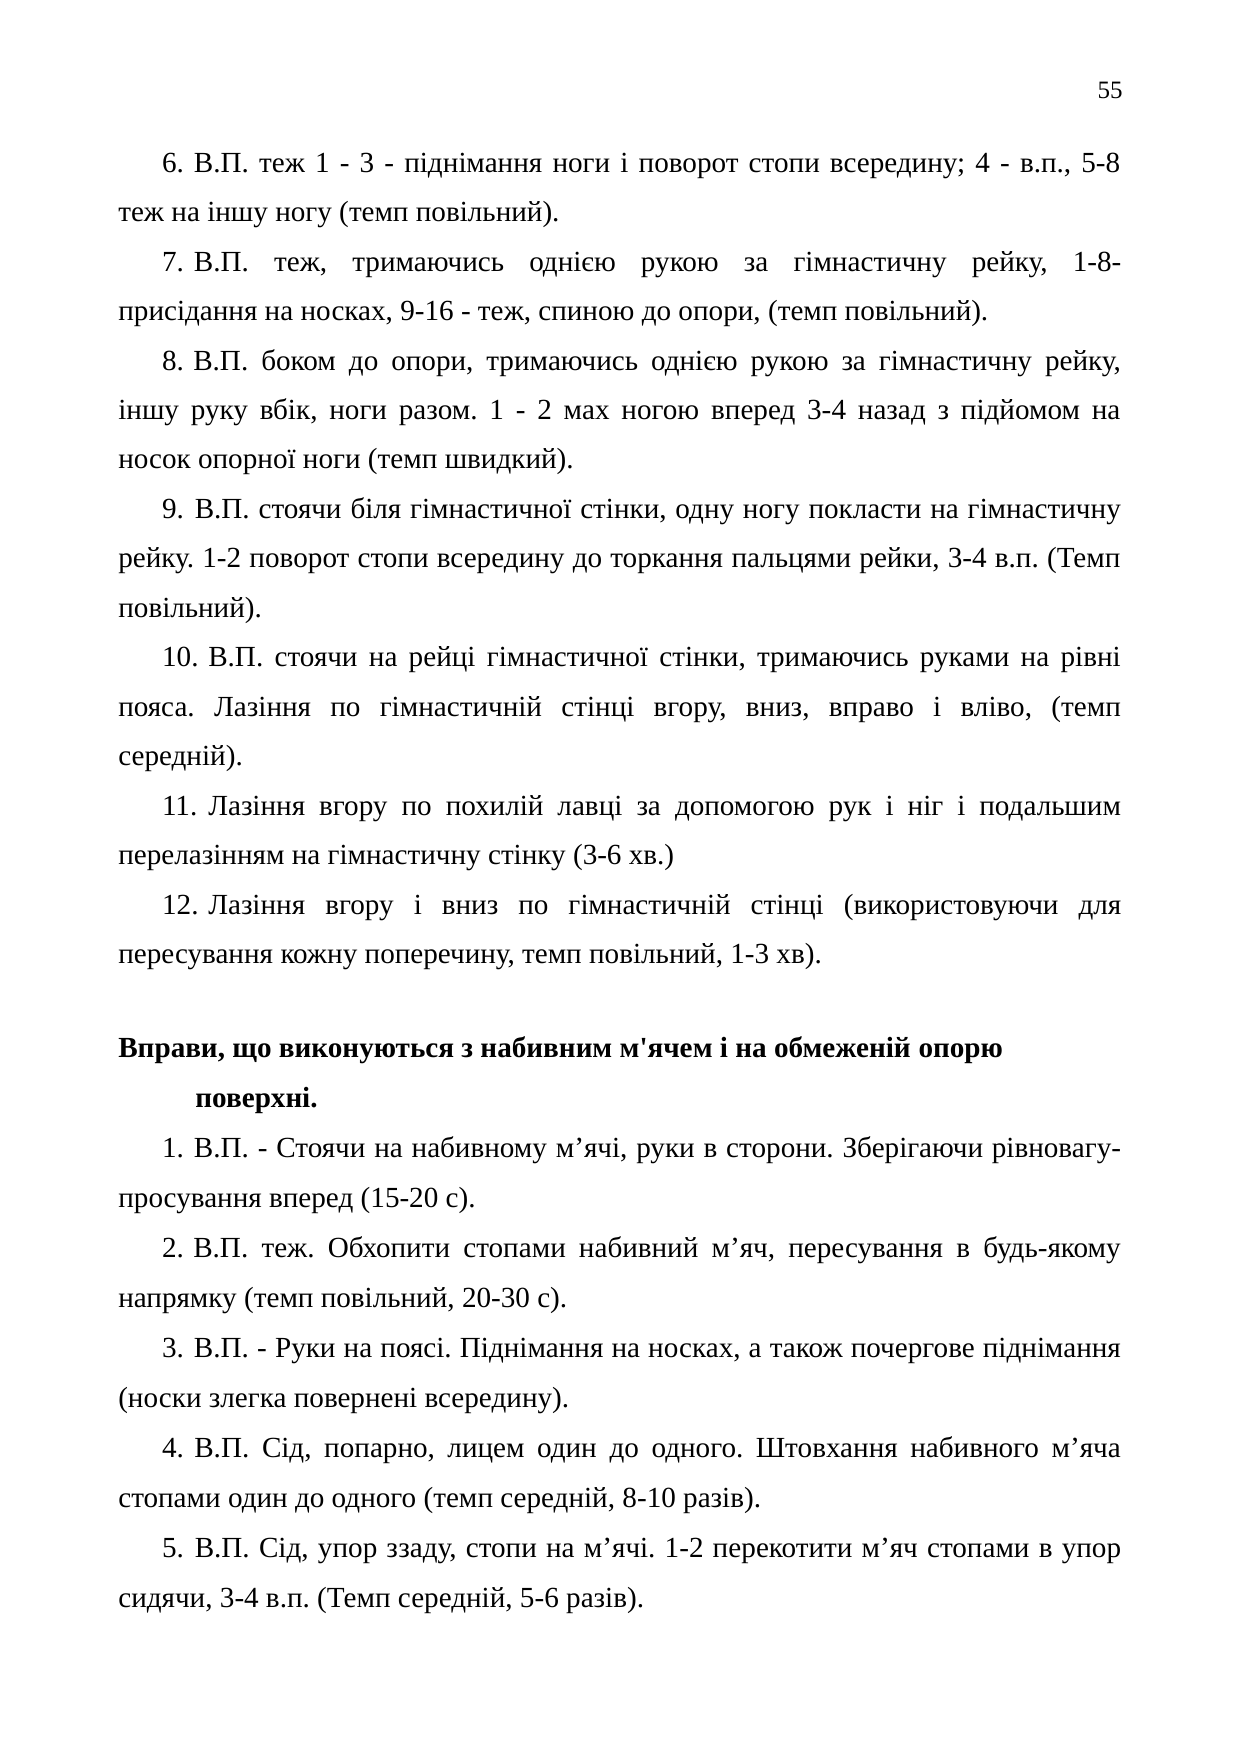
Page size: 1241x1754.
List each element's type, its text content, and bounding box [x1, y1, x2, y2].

list В.П. - Руки на поясі. Піднімання на носках, а також почергове піднімання (носки злегка повернені всередину). [118, 1317, 1122, 1417]
list В.П. Сід, упор ззаду, стопи на м’ячі. 1-2 перекотити м’яч стопами в упор сидячи, 3-4 в.п. (Темп середній, 5-6 разів). [118, 1517, 1122, 1617]
text поверхні. [118, 1067, 1122, 1117]
list В.П. теж. Обхопити стопами набивний м’яч, пересування в будь-якому напрямку (темп повільний, 20-30 с). [118, 1217, 1122, 1317]
list В.П. теж, тримаючись однією рукою за гімнастичну рейку, 1-8- присідання на носках, 9-16 - теж, спиною до опори, (темп повільний). [118, 231, 1122, 330]
list В.П. теж 1 - 3 - піднімання ноги і поворот стопи всередину; 4 - в.п., 5-8 теж на іншу ногу (темп повільний). [118, 132, 1122, 231]
list В.П. боком до опори, тримаючись однією рукою за гімнастичну рейку, іншу руку вбік, ноги разом. 1 - 2 мах ногою вперед 3-4 назад з підйомом на носок опорної ноги (темп швидкий). [118, 330, 1122, 479]
list Лазіння вгору і вниз по гімнастичній стінці (використовуючи для пересування кожну поперечину, темп повільний, 1-3 хв). [118, 875, 1122, 974]
list В.П. стоячи на рейці гімнастичної стінки, тримаючись руками на рівні пояса. Лазіння по гімнастичній стінці вгору, вниз, вправо і вліво, (темп середній). [118, 627, 1122, 776]
list Лазіння вгору по похилій лавці за допомогою рук і ніг і подальшим перелазінням на гімнастичну стінку (3-6 хв.) [118, 776, 1122, 875]
list В.П. стоячи біля гімнастичної стінки, одну ногу покласти на гімнастичну рейку. 1-2 поворот стопи всередину до торкання пальцями рейки, 3-4 в.п. (Темп повільний). [118, 479, 1122, 627]
list В.П. Сід, попарно, лицем один до одного. Штовхання набивного м’яча стопами один до одного (темп середній, 8-10 разів). [118, 1417, 1122, 1517]
list В.П. - Стоячи на набивному м’ячі, руки в сторони. Зберігаючи рівновагу- просування вперед (15-20 с). [118, 1117, 1122, 1217]
text Вправи, що виконуються з набивним м'ячем і на обмеженій опорю [118, 1017, 1093, 1067]
